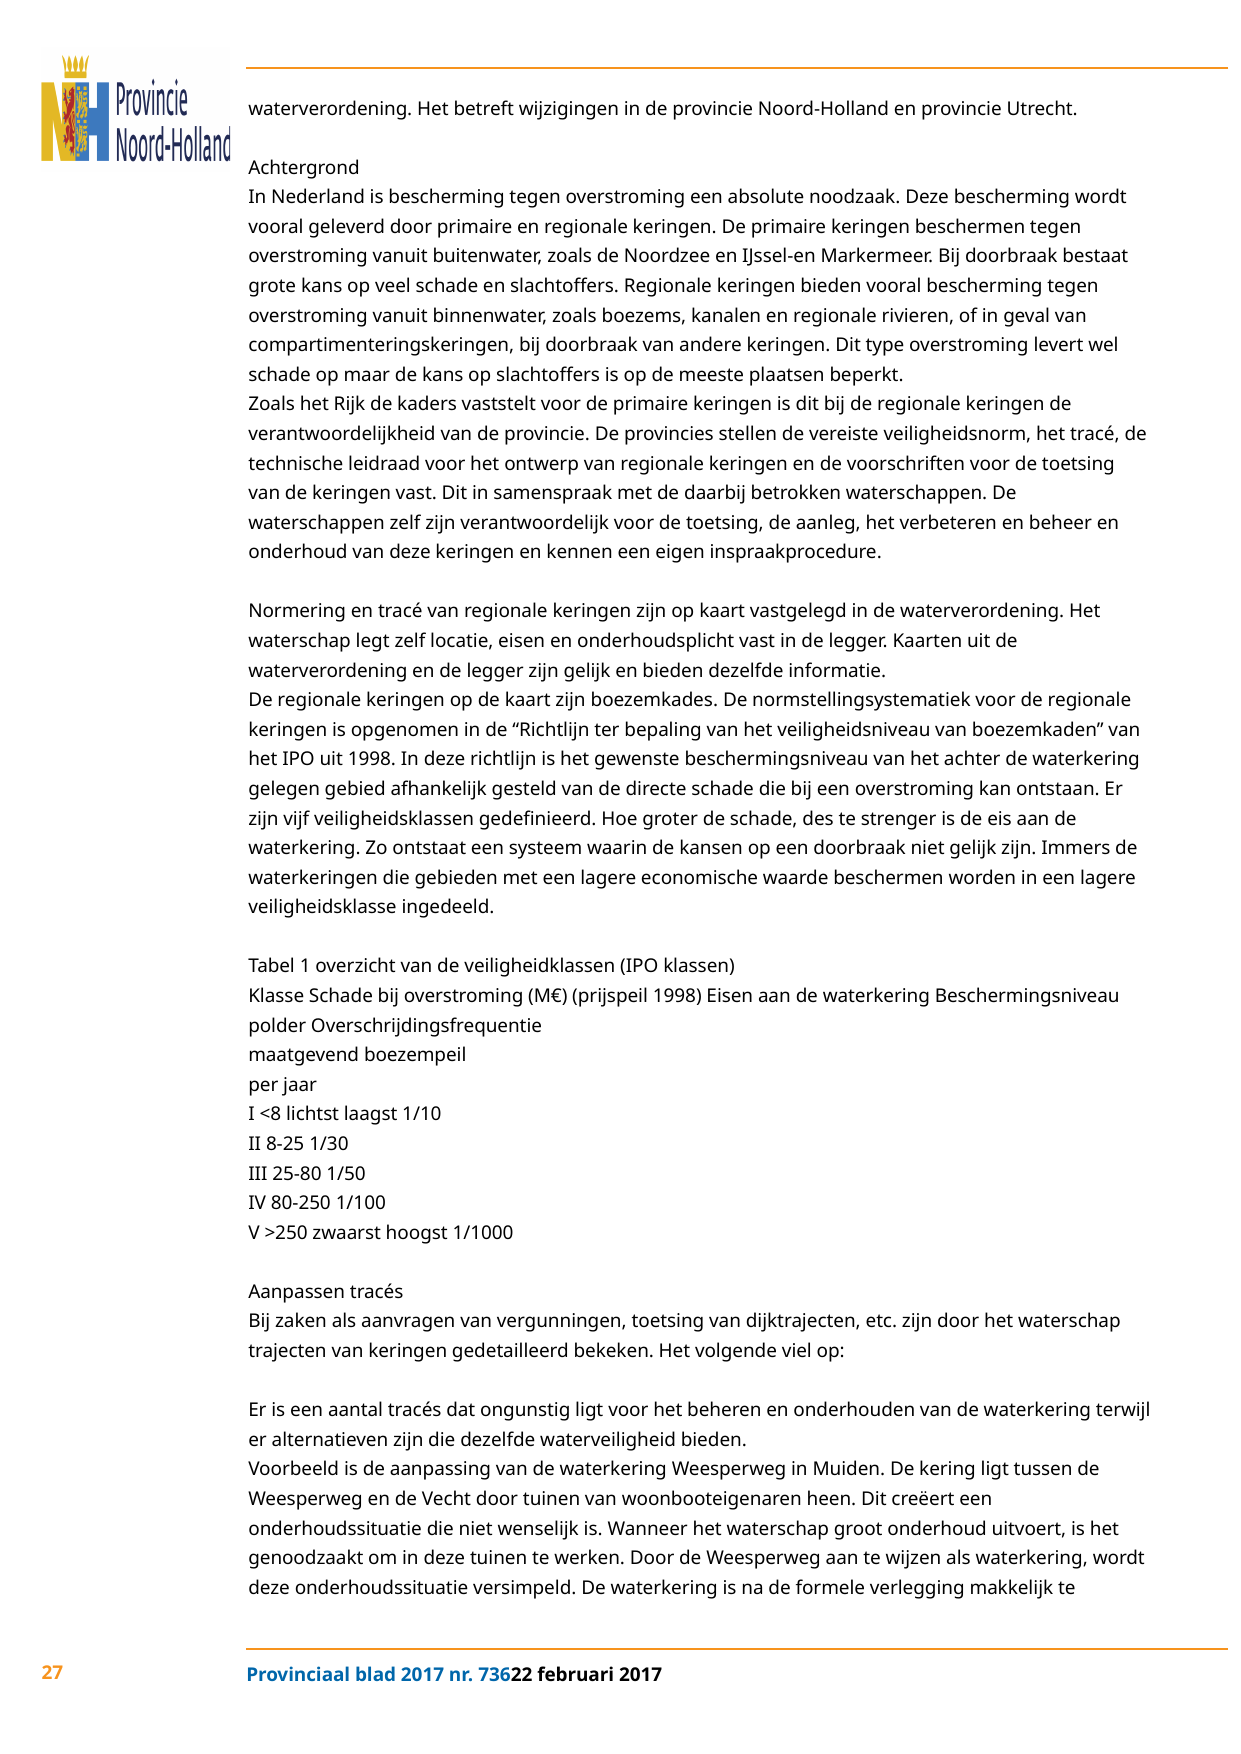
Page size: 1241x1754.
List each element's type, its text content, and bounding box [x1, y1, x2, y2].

text V >250 zwaarst hoogst 1/1000 [248, 1219, 1152, 1245]
text I <8 lichtst laagst 1/10 [248, 1101, 1152, 1126]
text Er is een aantal tracés dat ongunstig ligt voor het beheren en onderhouden van de waterkering terwijl er alternatieven zijn die dezelfde waterveiligheid bieden. [248, 1396, 1152, 1452]
text per jaar [248, 1071, 1152, 1097]
text III 25-80 1/50 [248, 1160, 1152, 1186]
text Voorbeeld is de aanpassing van de waterkering Weesperweg in Muiden. De kering ligt tussen de Weesperweg en de Vecht door tuinen van woonbooteigenaren heen. Dit creëert een onderhoudssituatie die niet wenselijk is. Wanneer het waterschap groot onderhoud uitvoert, is het genoodzaakt om in deze tuinen te werken. Door de Weesperweg aan te wijzen als waterkering, wordt deze onderhoudssituatie versimpeld. De waterkering is na de formele verlegging makkelijk te [248, 1456, 1152, 1600]
text Tabel 1 overzicht van de veiligheidklassen (IPO klassen) [248, 953, 1152, 978]
text De regionale keringen op de kaart zijn boezemkades. De normstellingsystematiek voor de regionale keringen is opgenomen in de “Richtlijn ter bepaling van het veiligheidsniveau van boezemkaden” van het IPO uit 1998. In deze richtlijn is het gewenste beschermingsniveau van het achter de waterkering gelegen gebied afhankelijk gesteld van de directe schade die bij een overstroming kan ontstaan. Er zijn vijf veiligheidsklassen gedefinieerd. Hoe groter de schade, des te strenger is de eis aan de waterkering. Zo ontstaat een systeem waarin de kansen op een doorbraak niet gelijk zijn. Immers de waterkeringen die gebieden met een lagere economische waarde beschermen worden in een lagere veiligheidsklasse ingedeeld. [248, 686, 1152, 919]
text Aanpassen tracés [248, 1278, 1152, 1304]
text Klasse Schade bij overstroming (M€) (prijspeil 1998) Eisen aan de waterkering Beschermingsniveau [248, 982, 1152, 1008]
text Achtergrond [248, 154, 1152, 180]
text maatgevend boezempeil [248, 1041, 1152, 1067]
text II 8-25 1/30 [248, 1130, 1152, 1156]
text In Nederland is bescherming tegen overstroming een absolute noodzaak. Deze bescherming wordt vooral geleverd door primaire en regionale keringen. De primaire keringen beschermen tegen overstroming vanuit buitenwater, zoals de Noordzee en IJssel-en Markermeer. Bij doorbraak bestaat grote kans op veel schade en slachtoffers. Regionale keringen bieden vooral bescherming tegen overstroming vanuit binnenwater, zoals boezems, kanalen en regionale rivieren, of in geval van compartimenteringskeringen, bij doorbraak van andere keringen. Dit type overstroming levert wel schade op maar de kans op slachtoffers is op de meeste plaatsen beperkt. [248, 183, 1152, 387]
picture [41, 47, 231, 172]
text IV 80-250 1/100 [248, 1189, 1152, 1215]
text Zoals het Rijk de kaders vaststelt voor de primaire keringen is dit bij de regionale keringen de verantwoordelijkheid van de provincie. De provincies stellen de vereiste veiligheidsnorm, het tracé, de technische leidraad voor het ontwerp van regionale keringen en de voorschriften voor de toetsing van de keringen vast. Dit in samenspraak met de daarbij betrokken waterschappen. De waterschappen zelf zijn verantwoordelijk voor de toetsing, de aanleg, het verbeteren en beheer en onderhoud van deze keringen en kennen een eigen inspraakprocedure. [248, 391, 1152, 564]
text Normering en tracé van regionale keringen zijn op kaart vastgelegd in de waterverordening. Het waterschap legt zelf locatie, eisen en onderhoudsplicht vast in de legger. Kaarten uit de waterverordening en de legger zijn gelijk en bieden dezelfde informatie. [248, 598, 1152, 683]
text Bij zaken als aanvragen van vergunningen, toetsing van dijktrajecten, etc. zijn door het waterschap trajecten van keringen gedetailleerd bekeken. Het volgende viel op: [248, 1308, 1152, 1363]
text waterverordening. Het betreft wijzigingen in de provincie Noord-Holland en provincie Utrecht. [248, 95, 1152, 121]
text polder Overschrijdingsfrequentie [248, 1012, 1152, 1038]
